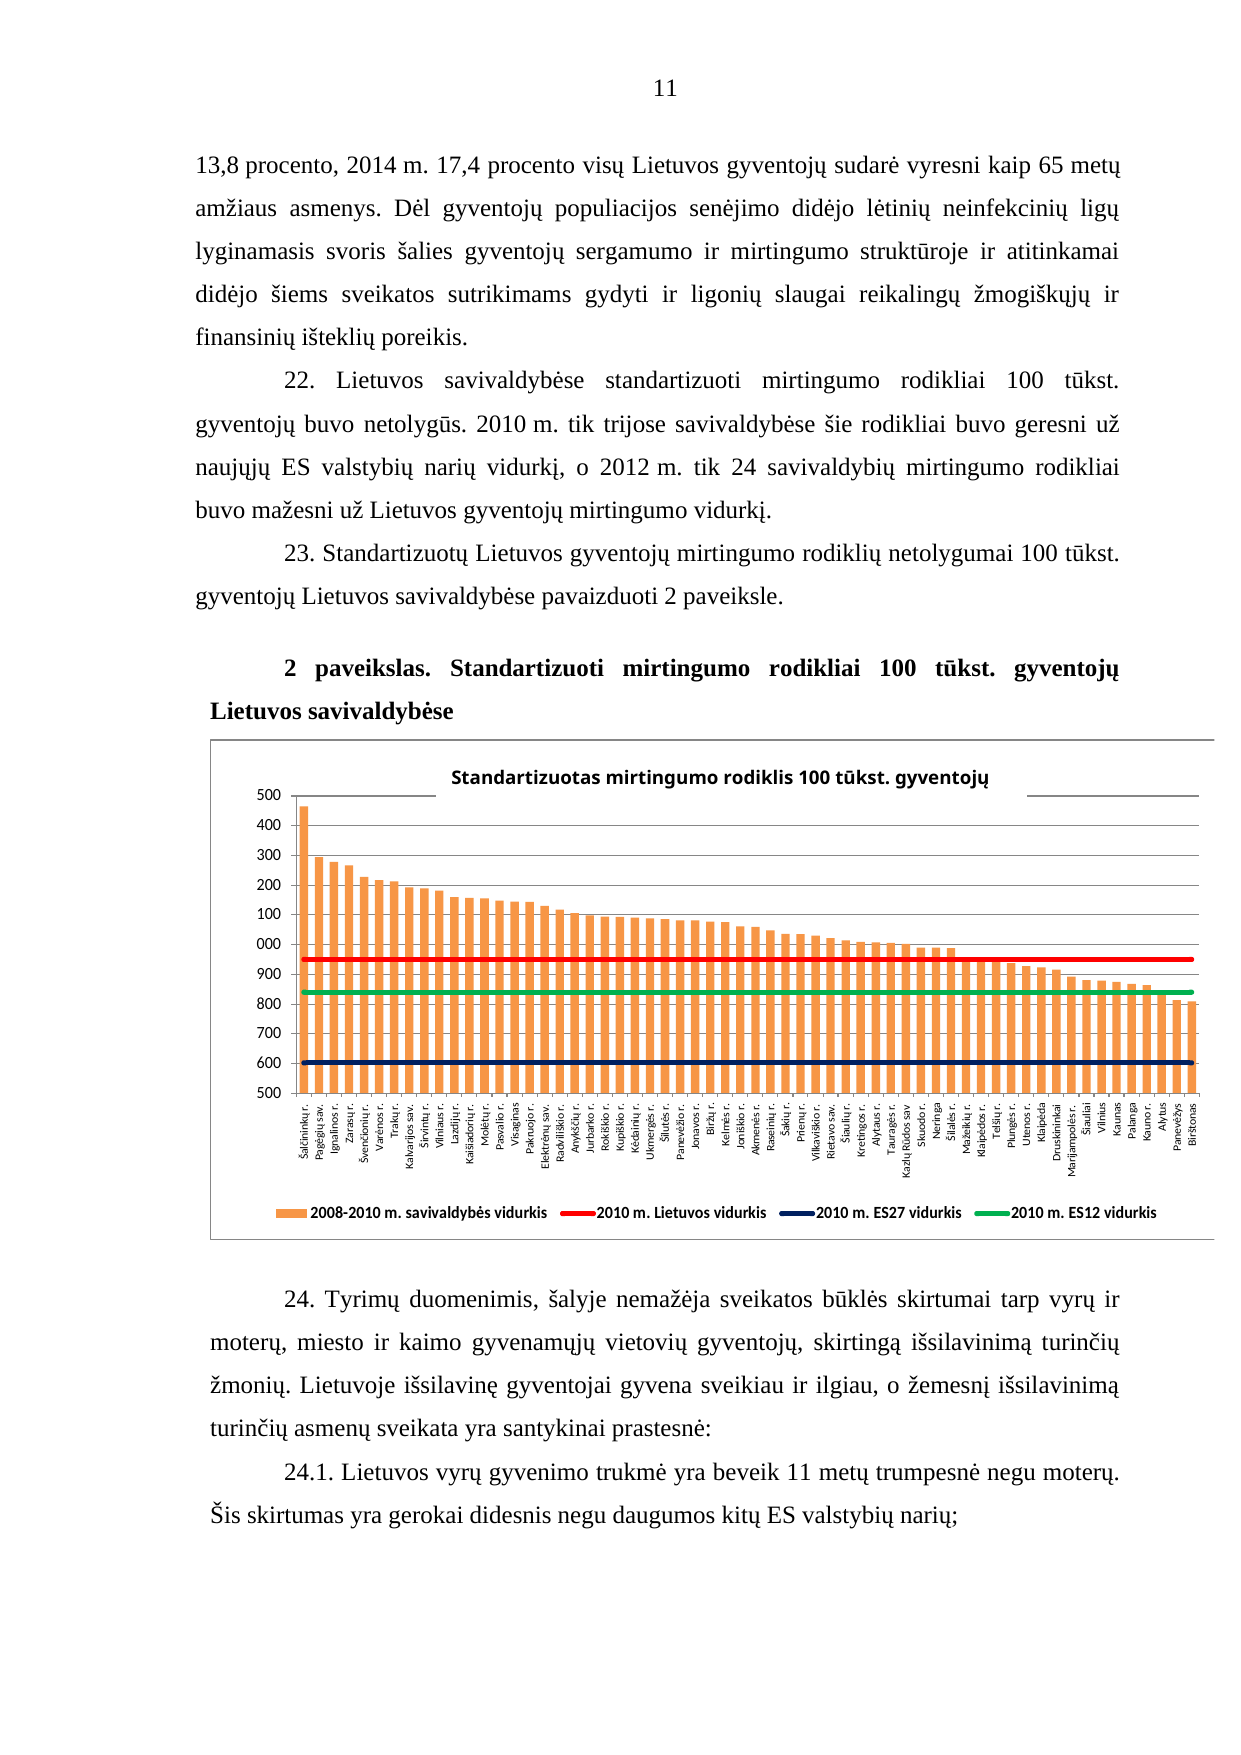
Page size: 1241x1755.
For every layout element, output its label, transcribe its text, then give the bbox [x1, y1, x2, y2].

text 13,8 procento, 2014 m. 17,4 procento visų Lietuvos gyventojų sudarė vyresni kaip 65 metų amžiaus asmenys. Dėl gyventojų populiacijos senėjimo didėjo lėtinių neinfekcinių ligų lyginamasis svoris šalies gyventojų sergamumo ir mirtingumo struktūroje ir atitinkamai didėjo šiems sveikatos sutrikimams gydyti ir ligonių slaugai reikalingų žmogiškųjų ir finansinių išteklių poreikis. [195, 150, 1120, 351]
text 22. Lietuvos savivaldybėse standartizuoti mirtingumo rodikliai 100 tūkst. gyventojų buvo netolygūs. 2010 m. tik trijose savivaldybėse šie rodikliai buvo geresni už naujųjų ES valstybių narių vidurkį, o 2012 m. tik 24 savivaldybių mirtingumo rodikliai buvo mažesni už Lietuvos gyventojų mirtingumo vidurkį. [195, 366, 1120, 524]
text 24.1. Lietuvos vyrų gyvenimo trukmė yra beveik 11 metų trumpesnė negu moterų. Šis skirtumas yra gerokai didesnis negu daugumos kitų ES valstybių narių; [210, 1457, 1120, 1528]
text 23. Standartizuotų Lietuvos gyventojų mirtingumo rodiklių netolygumai 100 tūkst. gyventojų Lietuvos savivaldybėse pavaizduoti 2 paveiksle. [195, 538, 1120, 610]
text 2 paveikslas. Standartizuoti mirtingumo rodikliai 100 tūkst. gyventojų Lietuvos savivaldybėse [210, 653, 1120, 725]
text 24. Tyrimų duomenimis, šalyje nemažėja sveikatos būklės skirtumai tarp vyrų ir moterų, miesto ir kaimo gyvenamųjų vietovių gyventojų, skirtingą išsilavinimą turinčių žmonių. Lietuvoje išsilavinę gyventojai gyvena sveikiau ir ilgiau, o žemesnį išsilavinimą turinčių asmenų sveikata yra santykinai prastesnė: [210, 1284, 1120, 1442]
text Standartizuotas mirtingumo rodiklis 100 tūkst. gyventojų [451, 764, 1012, 790]
